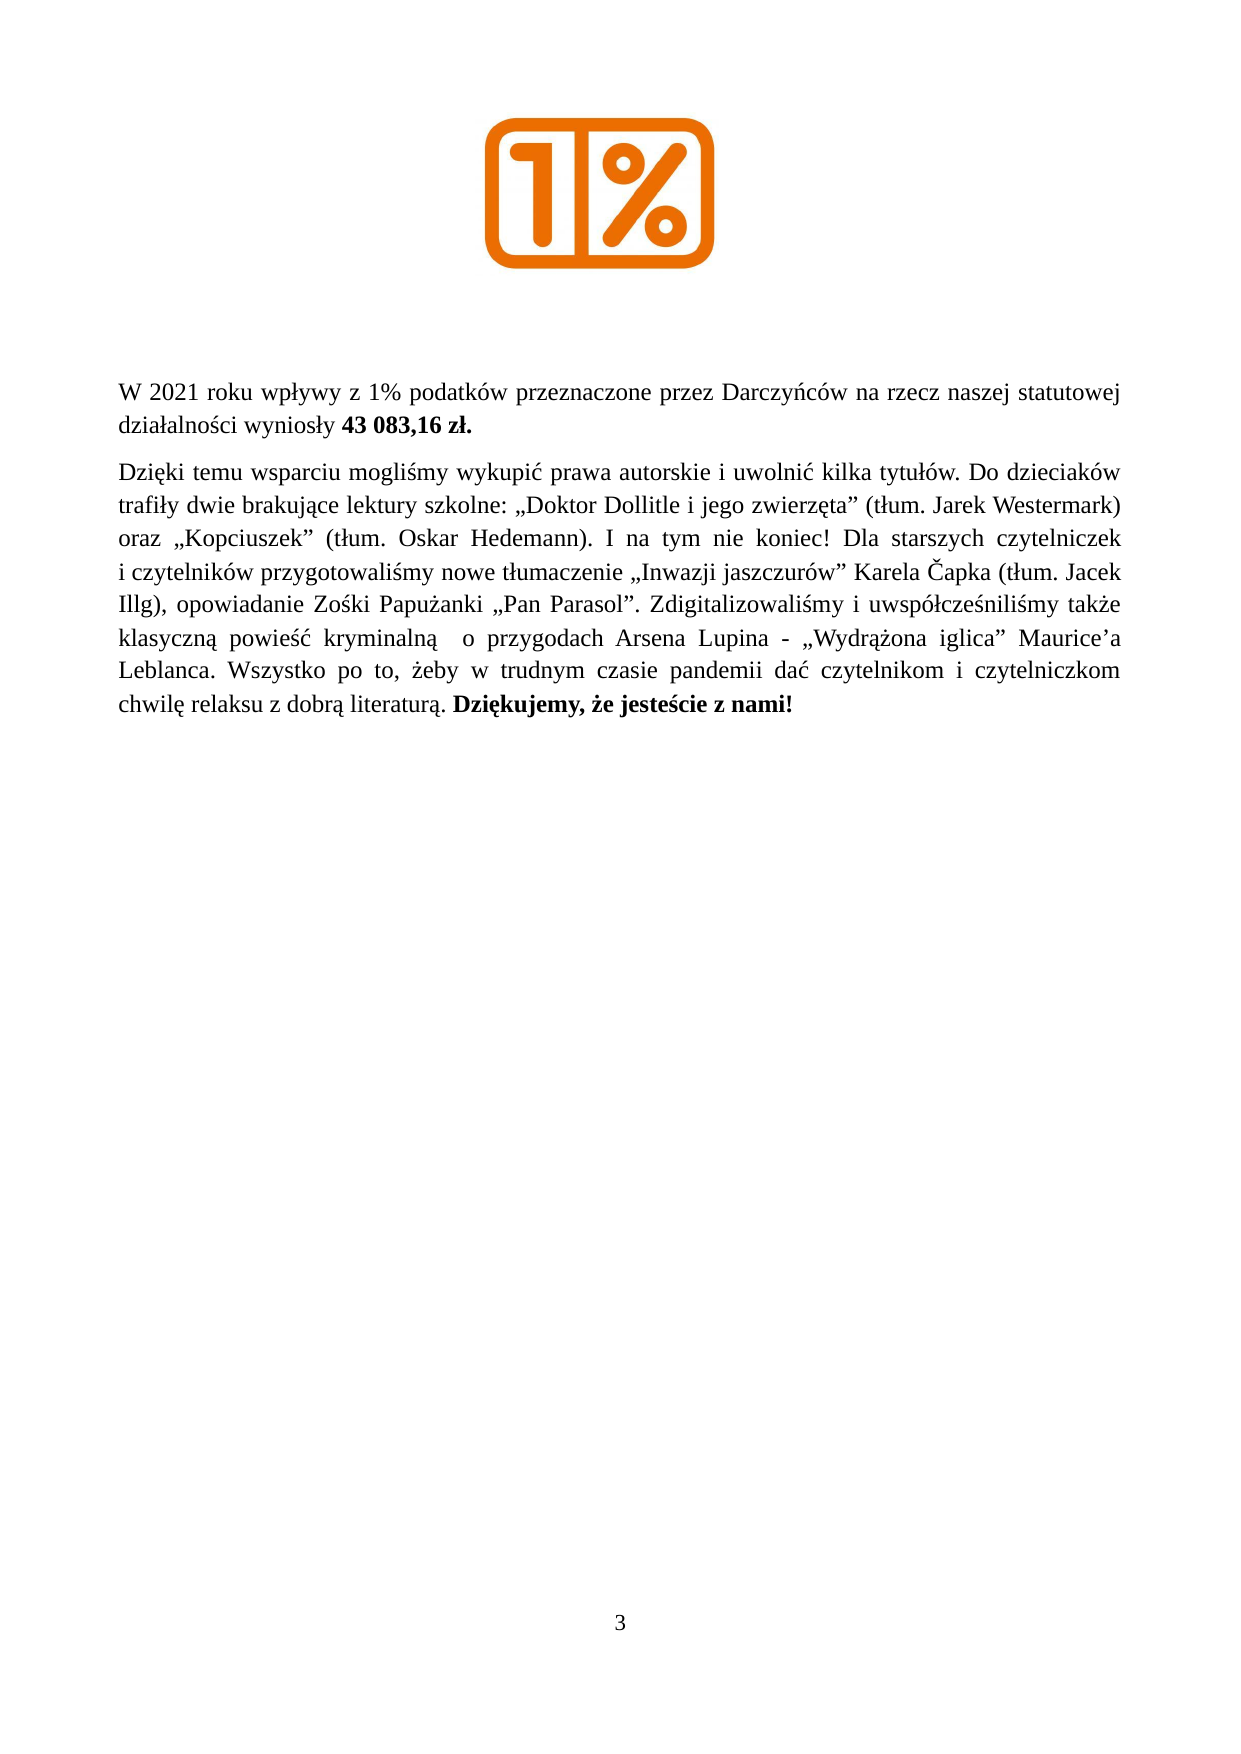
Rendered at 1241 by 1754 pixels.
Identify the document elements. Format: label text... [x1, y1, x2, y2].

picture [474, 112, 719, 276]
text Dzięki temu wsparciu mogliśmy wykupić prawa autorskie i uwolnić kilka tytułów. Do dzieciaków trafiły dwie brakujące lektury szkolne: „Doktor Dollitle i jego zwierzęta” (tłum. Jarek Westermark) oraz „Kopciuszek” (tłum. Oskar Hedemann). I na tym nie koniec! Dla starszych czytelniczek i czytelników przygotowaliśmy nowe tłumaczenie „Inwazji jaszczurów” Karela Čapka (tłum. Jacek Illg), opowiadanie Zośki Papużanki „Pan Parasol”. Zdigitalizowaliśmy i uwspółcześniliśmy także klasyczną powieść kryminalną o przygodach Arsena Lupina - „Wydrążona iglica” Maurice’a Leblanca. Wszystko po to, żeby w trudnym czasie pandemii dać czytelnikom i czytelniczkom chwilę relaksu z dobrą literaturą. Dziękujemy, że jesteście z nami! [118, 457, 1122, 717]
text W 2021 roku wpływy z 1% podatków przeznaczone przez Darczyńców na rzecz naszej statutowej działalności wyniosły 43 083,16 zł. [118, 377, 1122, 439]
